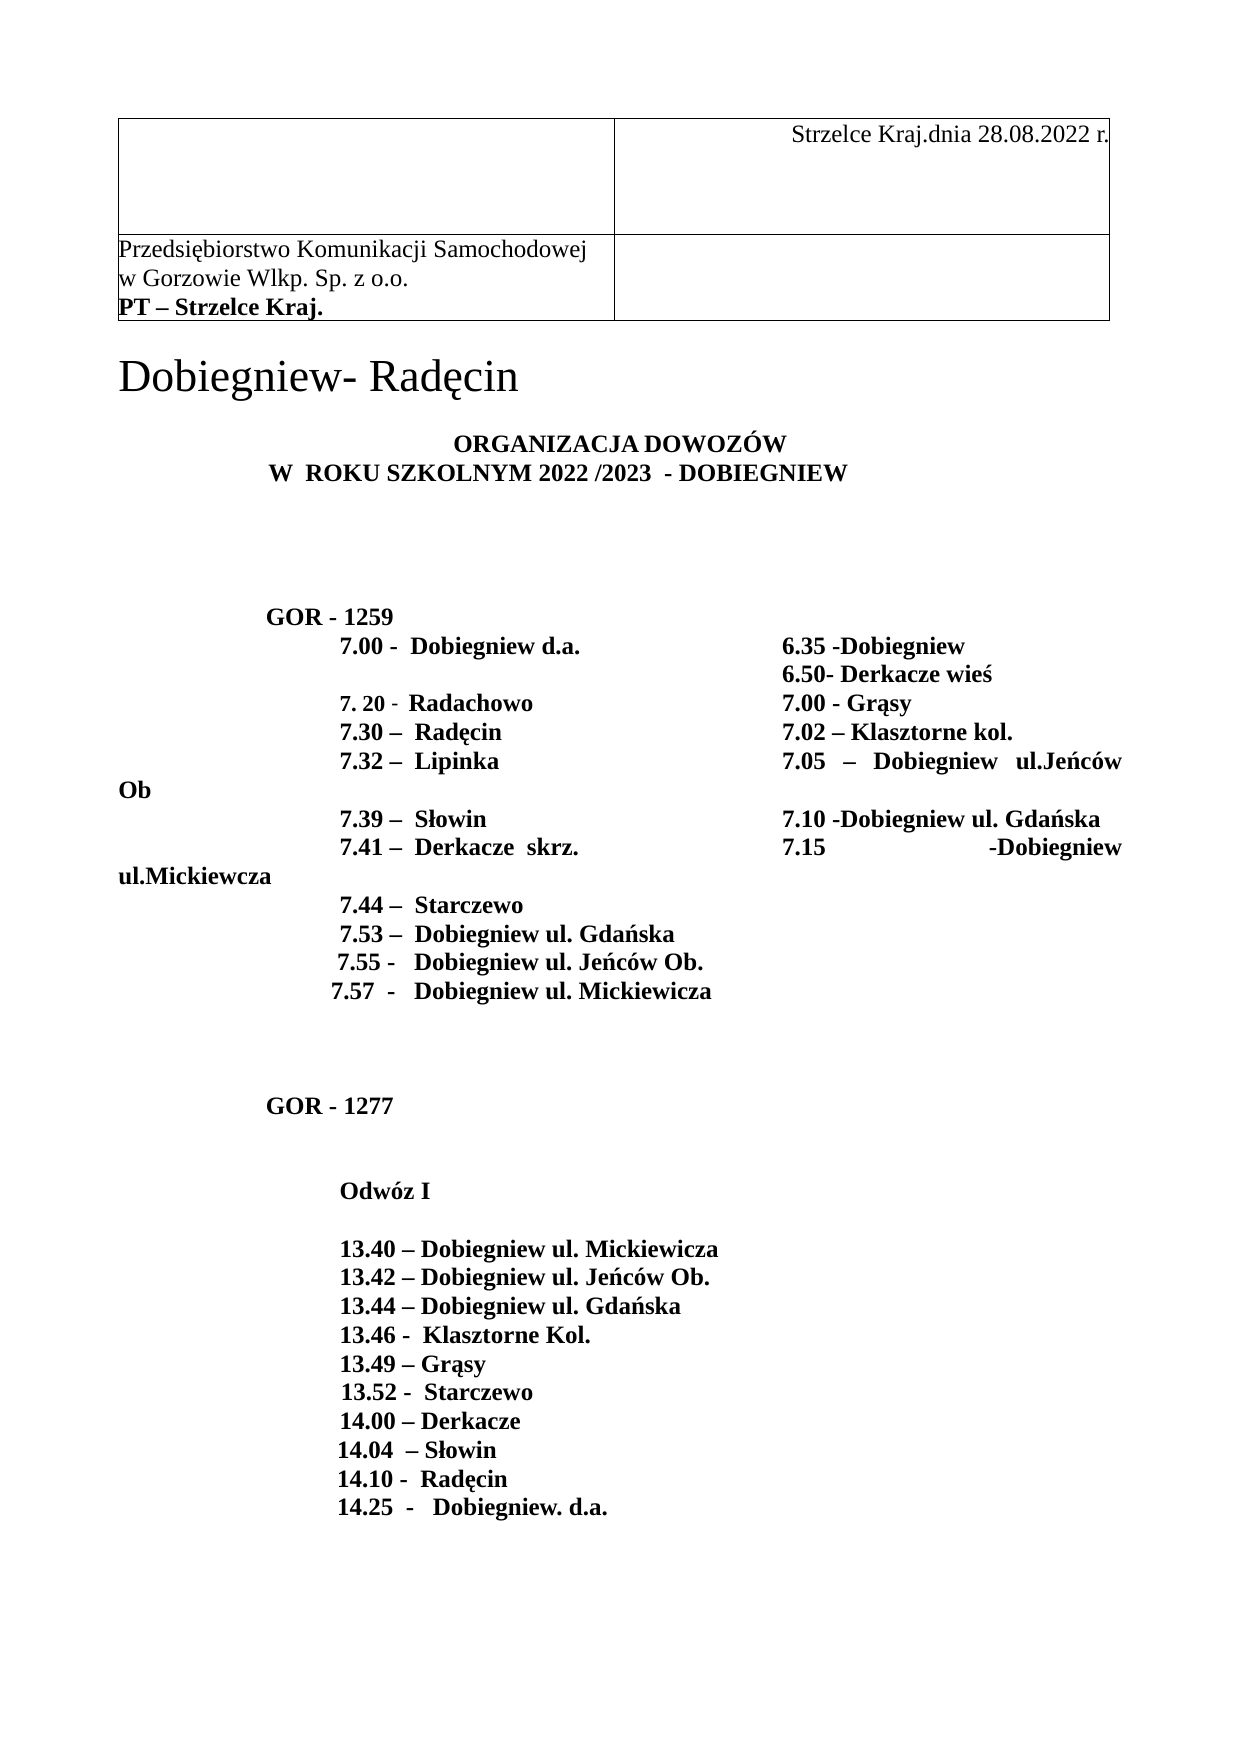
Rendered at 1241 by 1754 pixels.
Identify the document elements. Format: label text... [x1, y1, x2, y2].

text 13.44 – Dobiegniew ul. Gdańska [118, 1291, 1122, 1320]
table_cell Przedsiębiorstwo Komunikacji Samochodowej w Gorzowie Wlkp. Sp. z o.o. PT – Strzelce Kraj. [119, 235, 614, 320]
text 7.55 - Dobiegniew ul. Jeńców Ob. [118, 947, 1122, 976]
text 14.00 – Derkacze [118, 1406, 1122, 1435]
text 13.42 – Dobiegniew ul. Jeńców Ob. [118, 1262, 1122, 1291]
text 14.10 - Radęcin [118, 1464, 1122, 1492]
text GOR - 1259 [118, 602, 1122, 631]
text 13.40 – Dobiegniew ul. Mickiewicza [118, 1234, 1122, 1262]
table_header [119, 119, 614, 233]
text 7.53 – Dobiegniew ul. Gdańska [118, 919, 1122, 947]
text 7.39 – Słowin 7.10 -Dobiegniew ul. Gdańska [118, 804, 1122, 832]
text 13.46 - Klasztorne Kol. [118, 1320, 1122, 1349]
text 7. 20 - Radachowo 7.00 - Grąsy [118, 688, 1122, 717]
text 7.00 - Dobiegniew d.a. 6.35 -Dobiegniew [118, 631, 1122, 659]
text GOR - 1277 [118, 1091, 1122, 1120]
text 14.25 - Dobiegniew. d.a. [118, 1492, 1122, 1521]
text 7.44 – Starczewo [118, 890, 1122, 919]
text 6.50- Derkacze wieś [118, 659, 1122, 688]
text Odwóz I [118, 1176, 1122, 1234]
text Dobiegniew- Radęcin [118, 349, 1122, 402]
text 7.41 – Derkacze skrz. 7.15 -Dobiegniew ul.Mickiewcza [118, 832, 1122, 890]
table_cell [615, 235, 1109, 320]
text 7.32 – Lipinka 7.05 – Dobiegniew ul.Jeńców Ob [118, 746, 1122, 804]
text 7.30 – Radęcin 7.02 – Klasztorne kol. [118, 717, 1122, 746]
table_header Strzelce Kraj.dnia 28.08.2022 r. [615, 119, 1109, 233]
text ORGANIZACJA DOWOZÓW [118, 429, 1122, 458]
text W ROKU SZKOLNYM 2022 /2023 - DOBIEGNIEW [268, 458, 1122, 487]
text 14.04 – Słowin [118, 1435, 1122, 1464]
text 13.49 – Grąsy 13.52 - Starczewo [118, 1349, 1122, 1406]
text 7.57 - Dobiegniew ul. Mickiewicza [118, 976, 1122, 1005]
